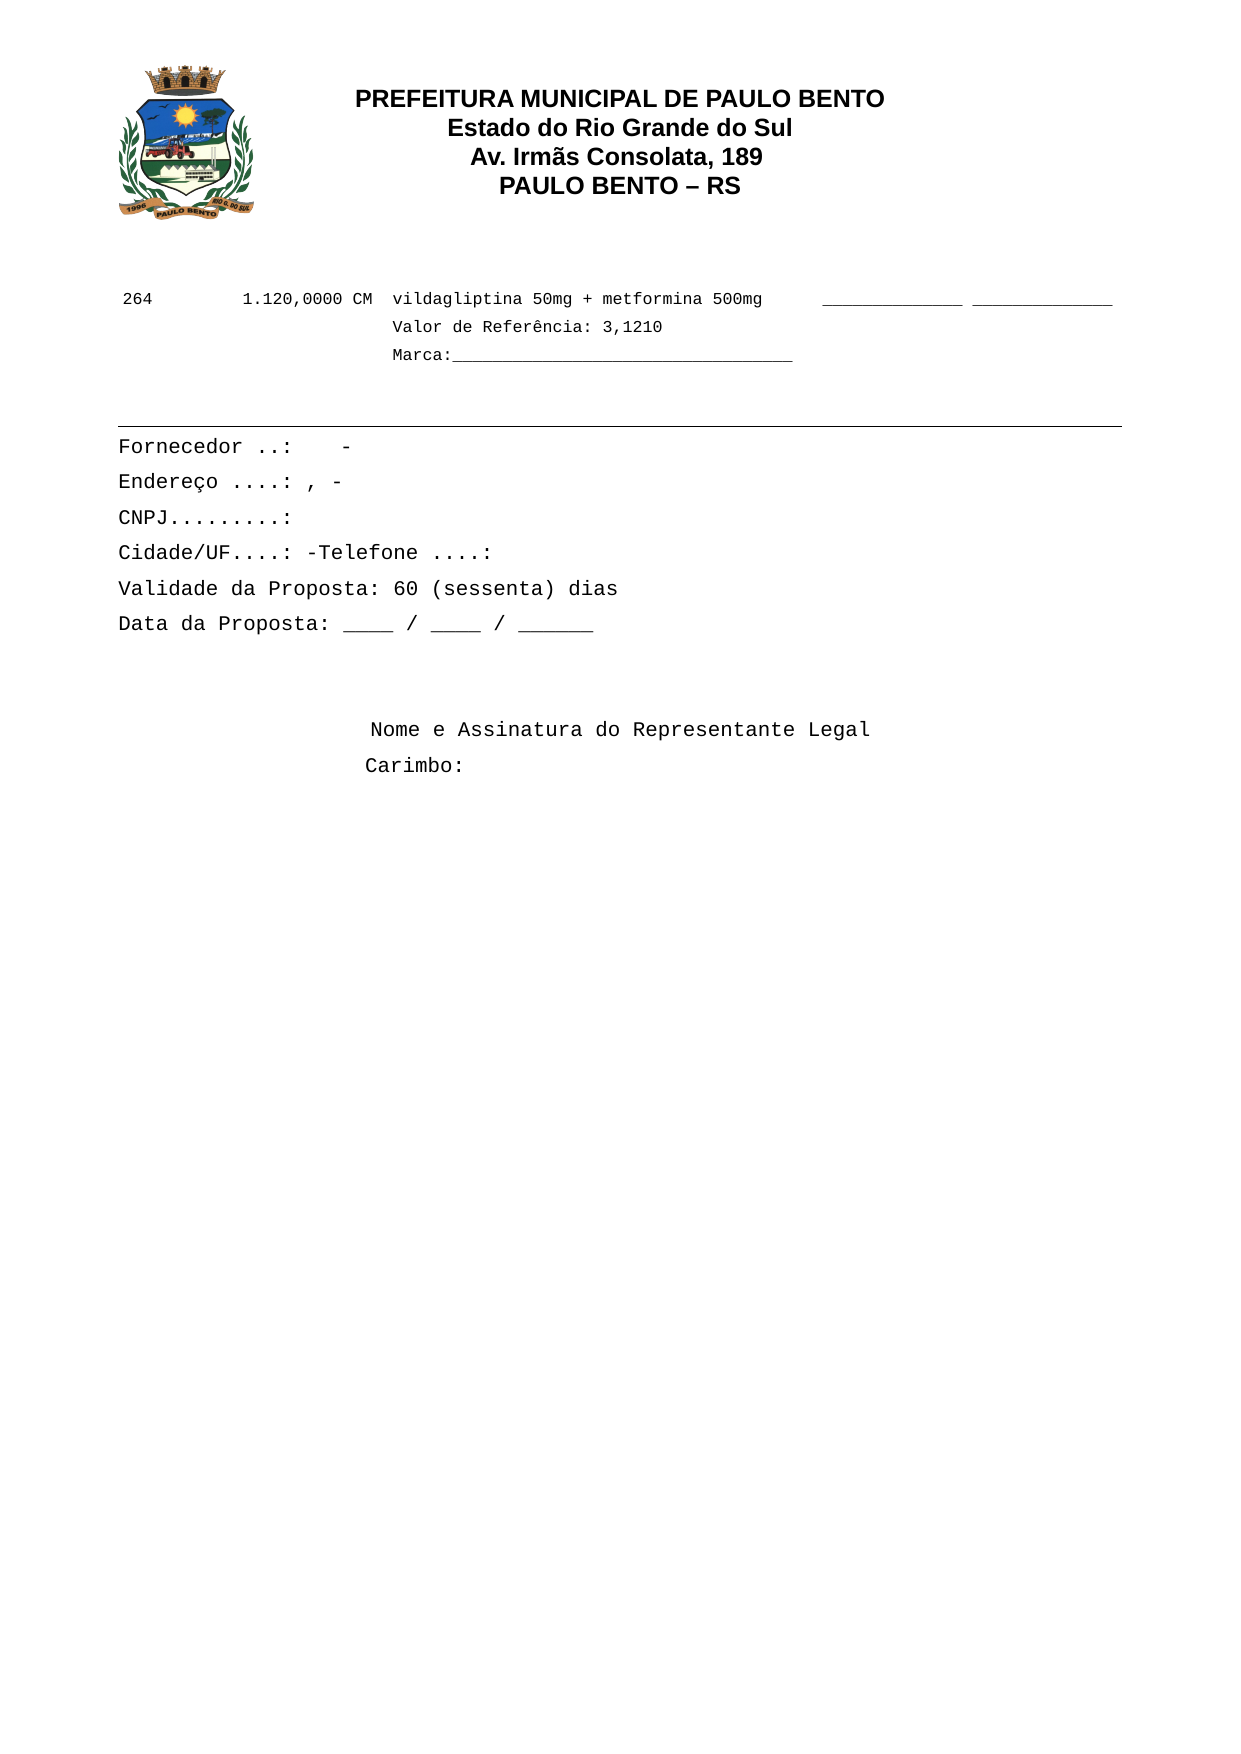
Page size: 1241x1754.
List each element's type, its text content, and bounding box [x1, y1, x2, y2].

text Carimbo: [118, 755, 1122, 778]
text 264 1.120,0000 CM vildagliptina 50mg + metformina 500mg ______________ ______________ Valor de Referência: 3,1210 Marca:__________________________________ [118, 286, 1122, 426]
picture [118, 65, 254, 220]
text Cidade/UF....: -Telefone ....: [118, 542, 1122, 566]
text Data da Proposta: ____ / ____ / ______ [118, 613, 1122, 637]
text Endereço ....: , - [118, 471, 1122, 495]
text Validade da Proposta: 60 (sessenta) dias [118, 578, 1122, 601]
text Fornecedor ..: - [118, 436, 1122, 459]
text Nome e Assinatura do Representante Legal [118, 719, 1122, 743]
text CNPJ.........: [118, 507, 1122, 530]
